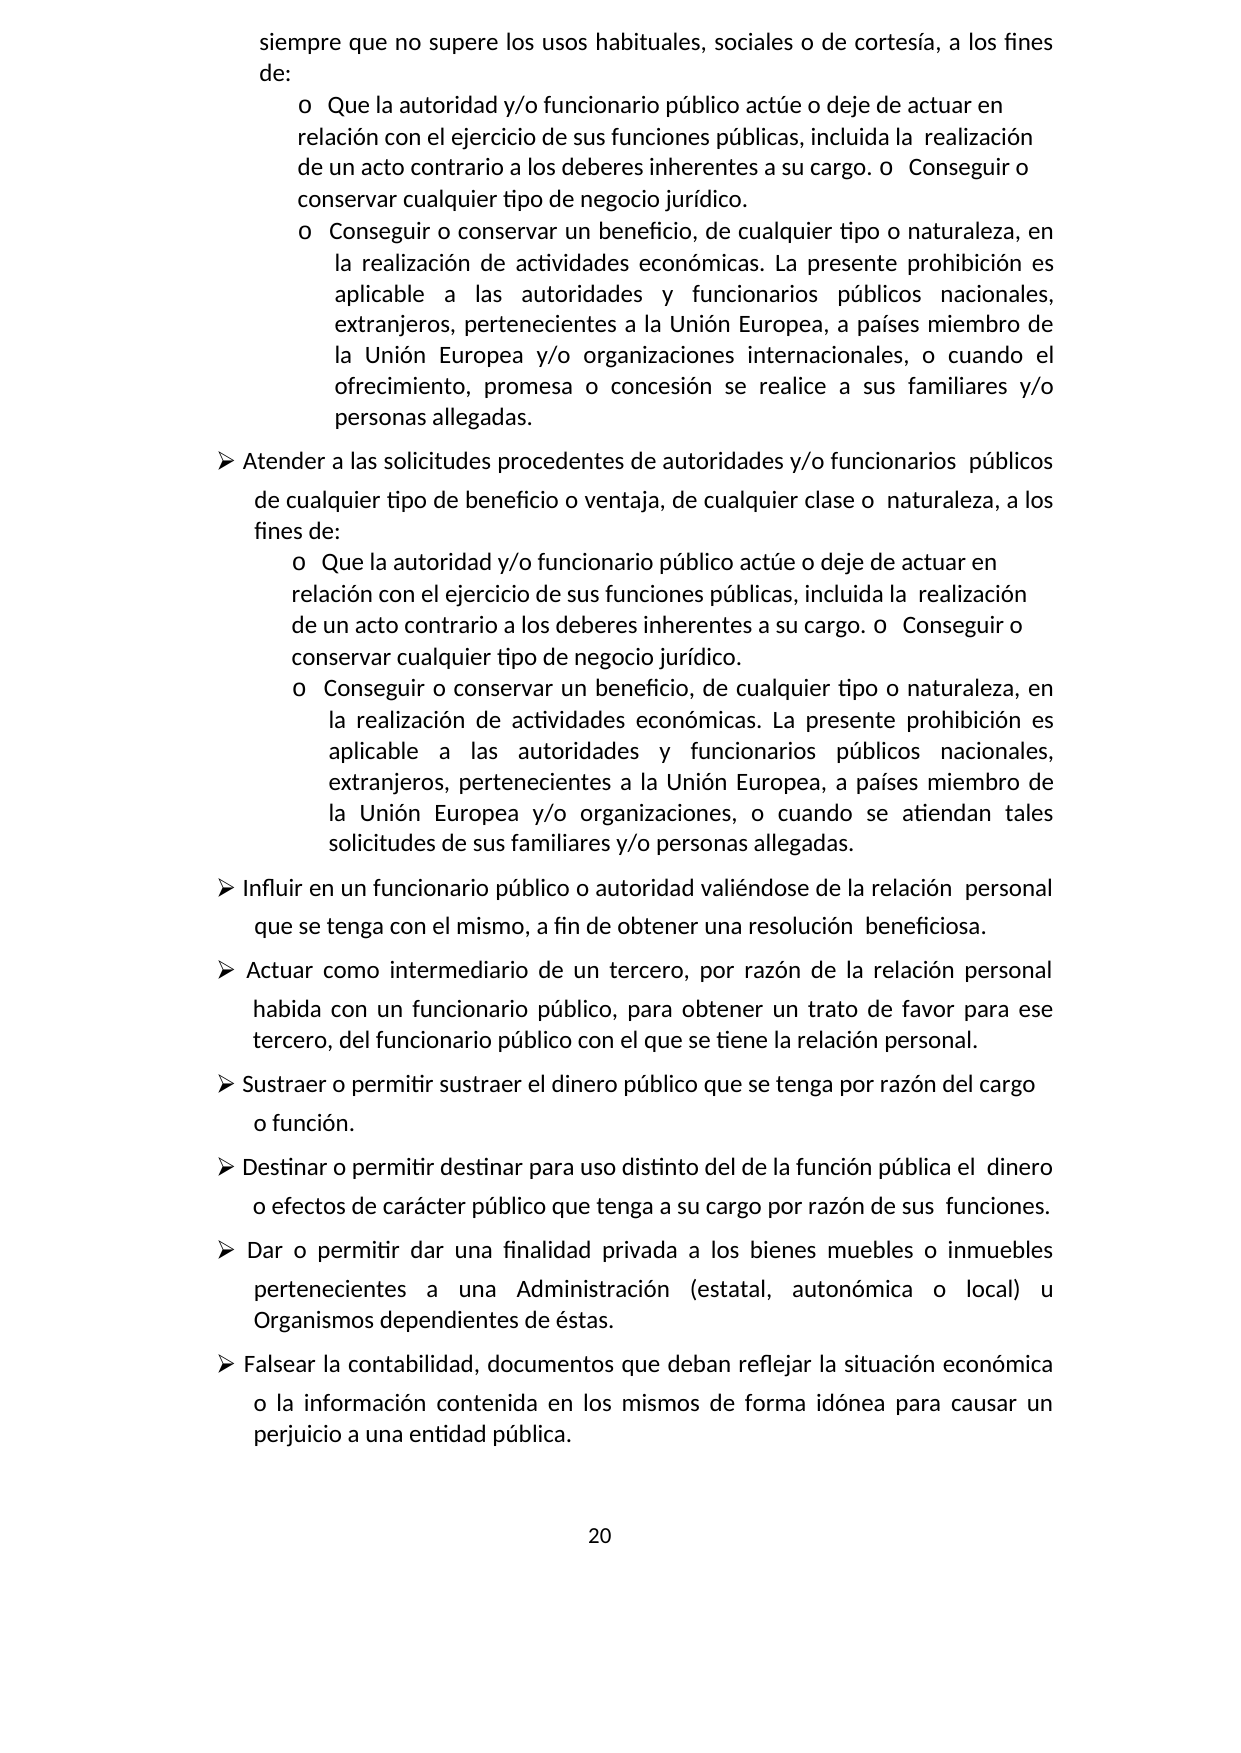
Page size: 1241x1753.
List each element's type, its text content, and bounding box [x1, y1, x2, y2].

text ⮚ Actuar como intermediario de un tercero, por razón de la relación personal habida con un funcionario público, para obtener un trato de favor para ese tercero, del funcionario público con el que se tiene la relación personal. [217, 942, 1054, 1055]
text ⮚ Influir en un funcionario público o autoridad valiéndose de la relación personal que se tenga con el mismo, a fin de obtener una resolución beneficiosa. [217, 859, 1054, 941]
text o Conseguir o conservar un beneficio, de cualquier tipo o naturaleza, en la realización de actividades económicas. La presente prohibición es aplicable a las autoridades y funcionarios públicos nacionales, extranjeros, pertenecientes a la Unión Europea, a países miembro de la Unión Europea y/o organizaciones internacionales, o cuando el ofrecimiento, promesa o concesión se realice a sus familiares y/o personas allegadas. [297, 215, 1055, 431]
text ⮚ Destinar o permitir destinar para uso distinto del de la función pública el dinero o efectos de carácter público que tenga a su cargo por razón de sus funciones. [217, 1139, 1054, 1221]
text o Conseguir o conservar un beneficio, de cualquier tipo o naturaleza, en la realización de actividades económicas. La presente prohibición es aplicable a las autoridades y funcionarios públicos nacionales, extranjeros, pertenecientes a la Unión Europea, a países miembro de la Unión Europea y/o organizaciones, o cuando se atiendan tales solicitudes de sus familiares y/o personas allegadas. [292, 673, 1055, 858]
text o Que la autoridad y/o funcionario público actúe o deje de actuar en relación con el ejercicio de sus funciones públicas, incluida la realización de un acto contrario a los deberes inherentes a su cargo. o Conseguir o conservar cualquier tipo de negocio jurídico. [297, 89, 1054, 214]
text ⮚ Dar o permitir dar una finalidad privada a los bienes muebles o inmuebles pertenecientes a una Administración (estatal, autonómica o local) u Organismos dependientes de éstas. [217, 1222, 1055, 1334]
text o Que la autoridad y/o funcionario público actúe o deje de actuar en relación con el ejercicio de sus funciones públicas, incluida la realización de un acto contrario a los deberes inherentes a su cargo. o Conseguir o conservar cualquier tipo de negocio jurídico. [291, 546, 1055, 672]
text ⮚ Atender a las solicitudes procedentes de autoridades y/o funcionarios públicos de cualquier tipo de beneficio o ventaja, de cualquier clase o naturaleza, a los fines de: [217, 433, 1054, 545]
text siempre que no supere los usos habituales, sociales o de cortesía, a los fines de: [223, 27, 1054, 88]
text ⮚ Falsear la contabilidad, documentos que deban reflejar la situación económica o la información contenida en los mismos de forma idónea para causar un perjuicio a una entidad pública. [217, 1336, 1054, 1448]
text 20 [588, 1522, 1059, 1550]
text ⮚ Sustraer o permitir sustraer el dinero público que se tenga por razón del cargo o función. [217, 1056, 1054, 1138]
